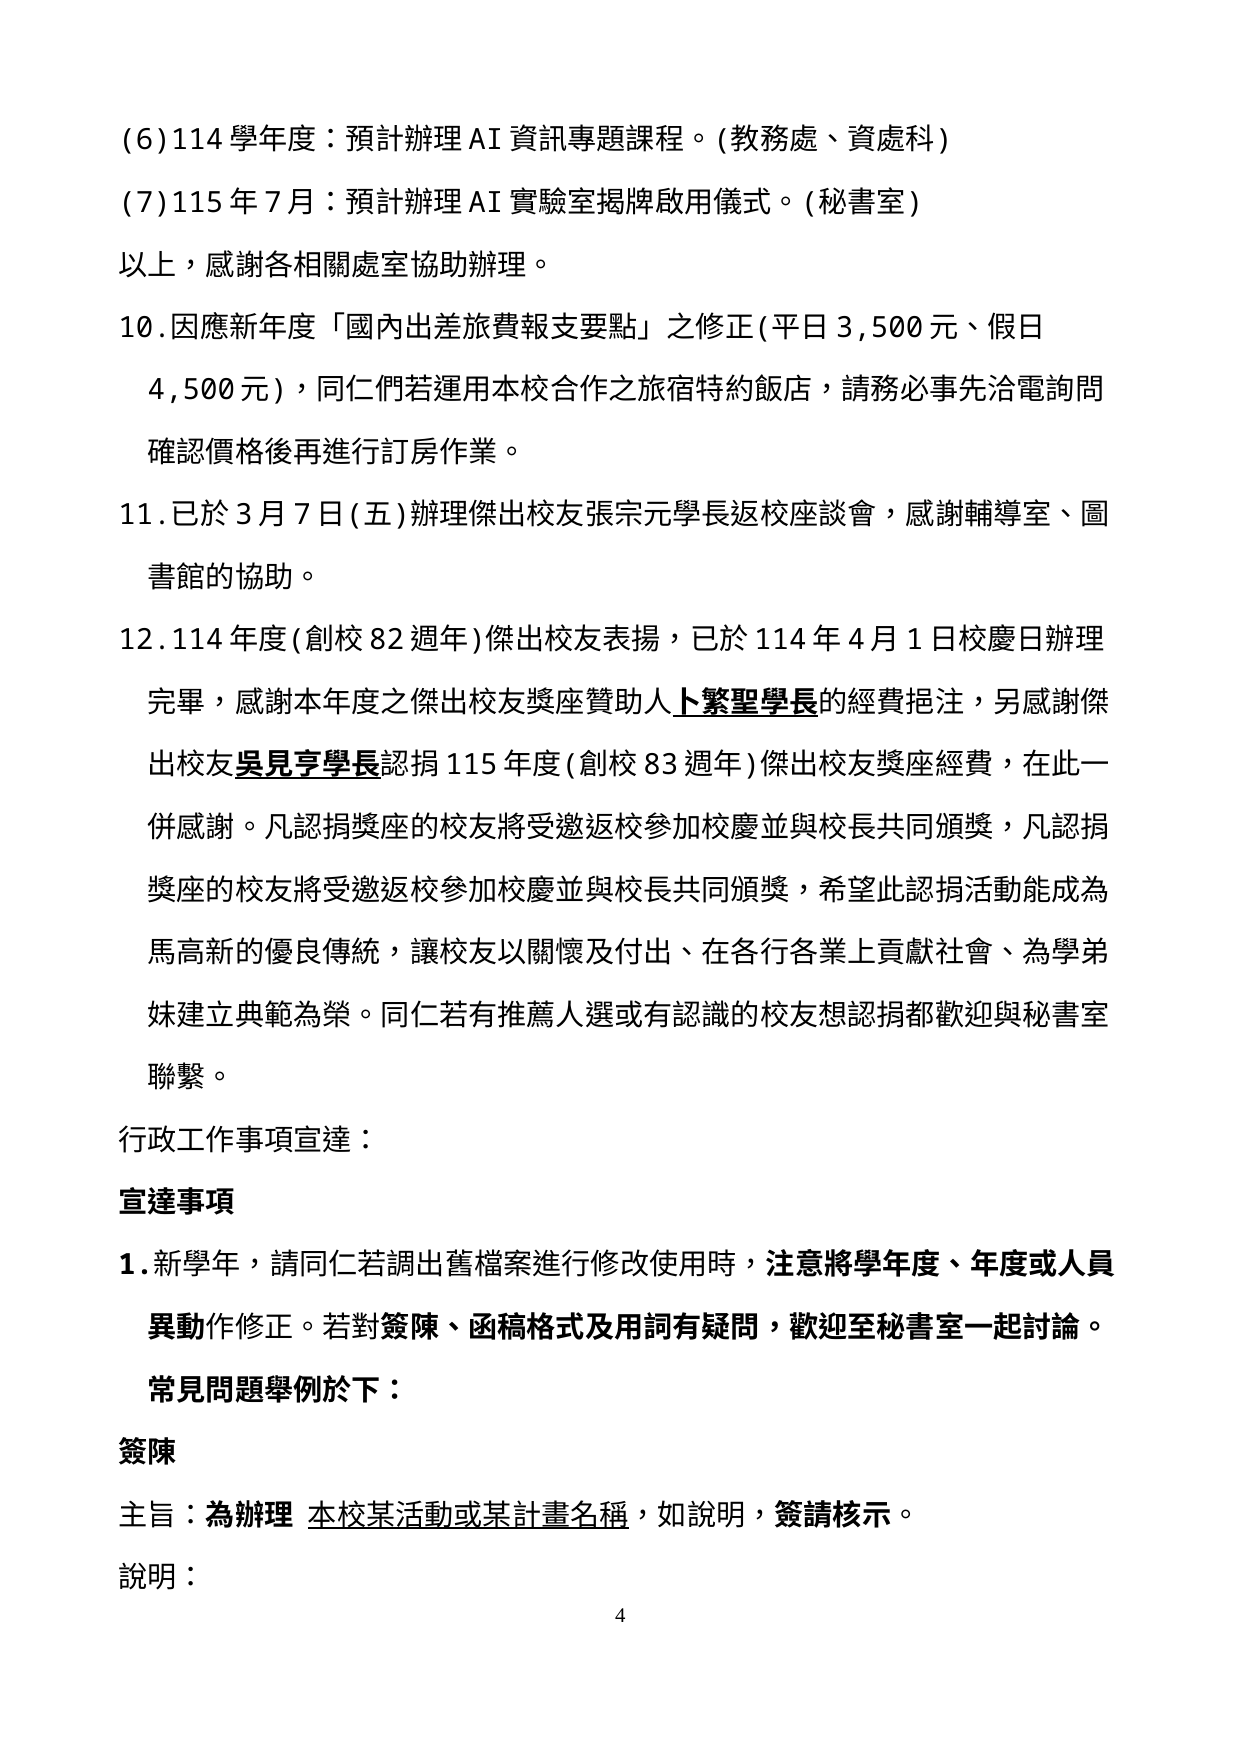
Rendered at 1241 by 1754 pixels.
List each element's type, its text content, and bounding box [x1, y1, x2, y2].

text 簽陳 [118, 1408, 1122, 1471]
text 主旨：為辦理 本校某活動或某計畫名稱，如說明，簽請核示。 [118, 1471, 1122, 1533]
text (6)114學年度：預計辦理AI資訊專題課程。(教務處、資處科) [118, 96, 1122, 158]
text 宣達事項 [118, 1158, 1122, 1221]
text 說明： [118, 1533, 1122, 1596]
text 1.新學年，請同仁若調出舊檔案進行修改使用時，注意將學年度、年度或人員異動作修正。若對簽陳、函稿格式及用詞有疑問，歡迎至秘書室一起討論。常見問題舉例於下： [118, 1221, 1122, 1408]
text 行政工作事項宣達： [118, 1096, 1122, 1158]
text 10.因應新年度「國內出差旅費報支要點」之修正(平日3,500元、假日4,500元)，同仁們若運用本校合作之旅宿特約飯店，請務必事先洽電詢問確認價格後再進行訂房作業。 [118, 283, 1122, 471]
text (7)115年7月：預計辦理AI實驗室揭牌啟用儀式。(秘書室) [118, 158, 1122, 221]
text 12.114年度(創校82週年)傑出校友表揚，已於114年4月1日校慶日辦理完畢，感謝本年度之傑出校友獎座贊助人卜繁聖學長的經費挹注，另感謝傑出校友吳見亨學長認捐115年度(創校83週年)傑出校友獎座經費，在此一併感謝。凡認捐獎座的校友將受邀返校參加校慶並與校長共同頒獎，凡認捐獎座的校友將受邀返校參加校慶並與校長共同頒獎，希望此認捐活動能成為馬高新的優良傳統，讓校友以關懷及付出、在各行各業上貢獻社會、為學弟妹建立典範為榮。同仁若有推薦人選或有認識的校友想認捐都歡迎與秘書室聯繫。 [118, 596, 1122, 1096]
text 以上，感謝各相關處室協助辦理。 [118, 221, 1122, 283]
text 11.已於3月7日(五)辦理傑出校友張宗元學長返校座談會，感謝輔導室、圖書館的協助。 [118, 471, 1122, 596]
